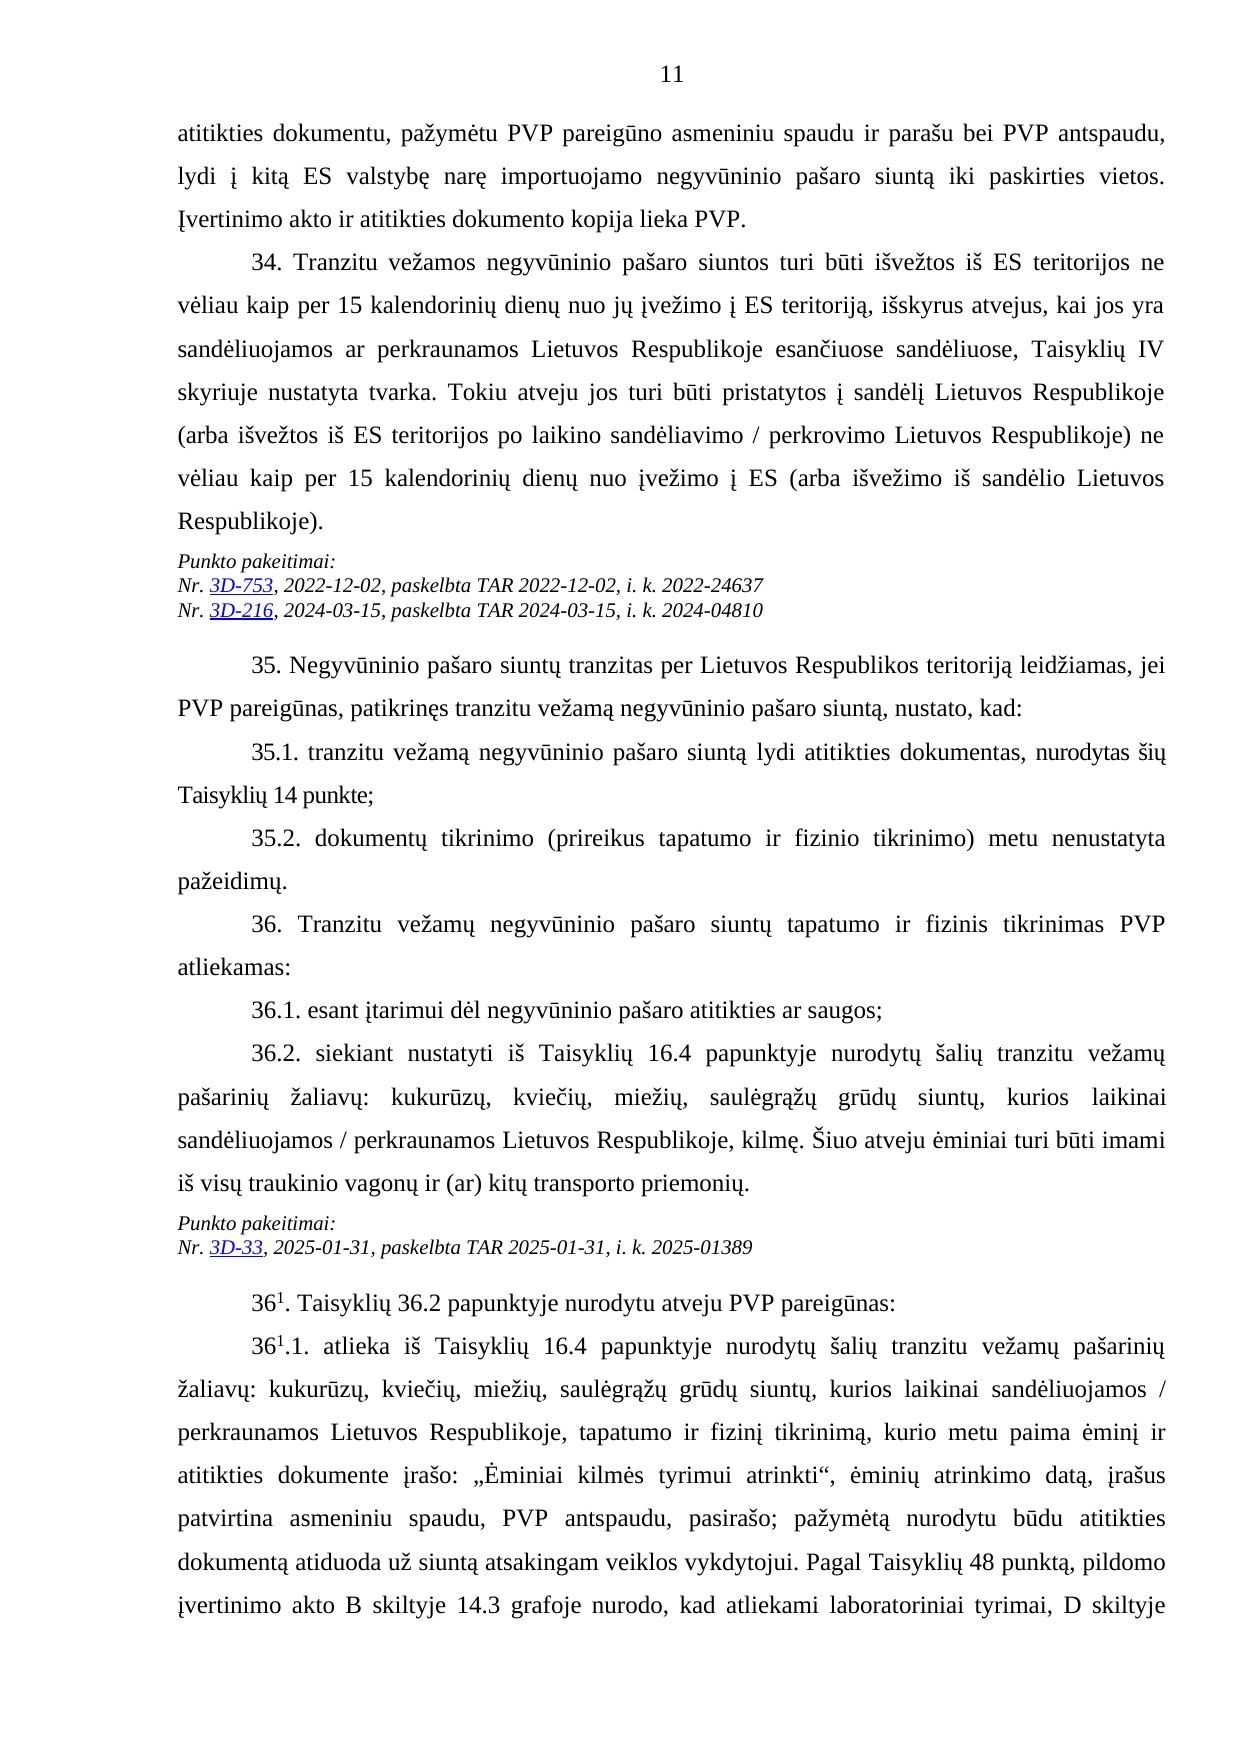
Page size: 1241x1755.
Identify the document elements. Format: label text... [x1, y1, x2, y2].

text Punkto pakeitimai: [177, 1211, 1167, 1235]
text atitikties dokumentu, pažymėtu PVP pareigūno asmeniniu spaudu ir parašu bei PVP antspaudu, lydi į kitą ES valstybę narę importuojamo negyvūninio pašaro siuntą iki paskirties vietos. Įvertinimo akto ir atitikties dokumento kopija lieka PVP. [177, 118, 1167, 233]
text 361. Taisyklių 36.2 papunktyje nurodytu atveju PVP pareigūnas: [177, 1288, 1167, 1317]
text Nr. 3D-216, 2024-03-15, paskelbta TAR 2024-03-15, i. k. 2024-04810 [177, 597, 1167, 622]
text 35.2. dokumentų tikrinimo (prireikus tapatumo ir fizinio tikrinimo) metu nenustatyta pažeidimų. [177, 823, 1167, 895]
text 34. Tranzitu vežamos negyvūninio pašaro siuntos turi būti išvežtos iš ES teritorijos ne vėliau kaip per 15 kalendorinių dienų nuo jų įvežimo į ES teritoriją, išskyrus atvejus, kai jos yra sandėliuojamos ar perkraunamos Lietuvos Respublikoje esančiuose sandėliuose, Taisyklių IV skyriuje nustatyta tvarka. Tokiu atveju jos turi būti pristatytos į sandėlį Lietuvos Respublikoje (arba išvežtos iš ES teritorijos po laikino sandėliavimo / perkrovimo Lietuvos Respublikoje) ne vėliau kaip per 15 kalendorinių dienų nuo įvežimo į ES (arba išvežimo iš sandėlio Lietuvos Respublikoje). [177, 247, 1165, 535]
text Punkto pakeitimai: [177, 549, 1167, 573]
text Nr. 3D-33, 2025-01-31, paskelbta TAR 2025-01-31, i. k. 2025-01389 [177, 1235, 1167, 1259]
text 361.1. atlieka iš Taisyklių 16.4 papunktyje nurodytų šalių tranzitu vežamų pašarinių žaliavų: kukurūzų, kviečių, miežių, saulėgrąžų grūdų siuntų, kurios laikinai sandėliuojamos / perkraunamos Lietuvos Respublikoje, tapatumo ir fizinį tikrinimą, kurio metu paima ėminį ir atitikties dokumente įrašo: „Ėminiai kilmės tyrimui atrinkti“, ėminių atrinkimo datą, įrašus patvirtina asmeniniu spaudu, PVP antspaudu, pasirašo; pažymėtą nurodytu būdu atitikties dokumentą atiduoda už siuntą atsakingam veiklos vykdytojui. Pagal Taisyklių 48 punktą, pildomo įvertinimo akto B skiltyje 14.3 grafoje nurodo, kad atliekami laboratoriniai tyrimai, D skiltyje [177, 1331, 1167, 1618]
text Nr. 3D-753, 2022-12-02, paskelbta TAR 2022-12-02, i. k. 2022-24637 [177, 573, 1167, 597]
text 36. Tranzitu vežamų negyvūninio pašaro siuntų tapatumo ir fizinis tikrinimas PVP atliekamas: [177, 909, 1167, 981]
text 36.2. siekiant nustatyti iš Taisyklių 16.4 papunktyje nurodytų šalių tranzitu vežamų pašarinių žaliavų: kukurūzų, kviečių, miežių, saulėgrąžų grūdų siuntų, kurios laikinai sandėliuojamos / perkraunamos Lietuvos Respublikoje, kilmę. Šiuo atveju ėminiai turi būti imami iš visų traukinio vagonų ir (ar) kitų transporto priemonių. [177, 1038, 1167, 1197]
text 36.1. esant įtarimui dėl negyvūninio pašaro atitikties ar saugos; [177, 995, 1167, 1024]
text 35. Negyvūninio pašaro siuntų tranzitas per Lietuvos Respublikos teritoriją leidžiamas, jei PVP pareigūnas, patikrinęs tranzitu vežamą negyvūninio pašaro siuntą, nustato, kad: [177, 650, 1167, 722]
text 35.1. tranzitu vežamą negyvūninio pašaro siuntą lydi atitikties dokumentas, nurodytas šių Taisyklių 14 punkte; [177, 737, 1167, 808]
